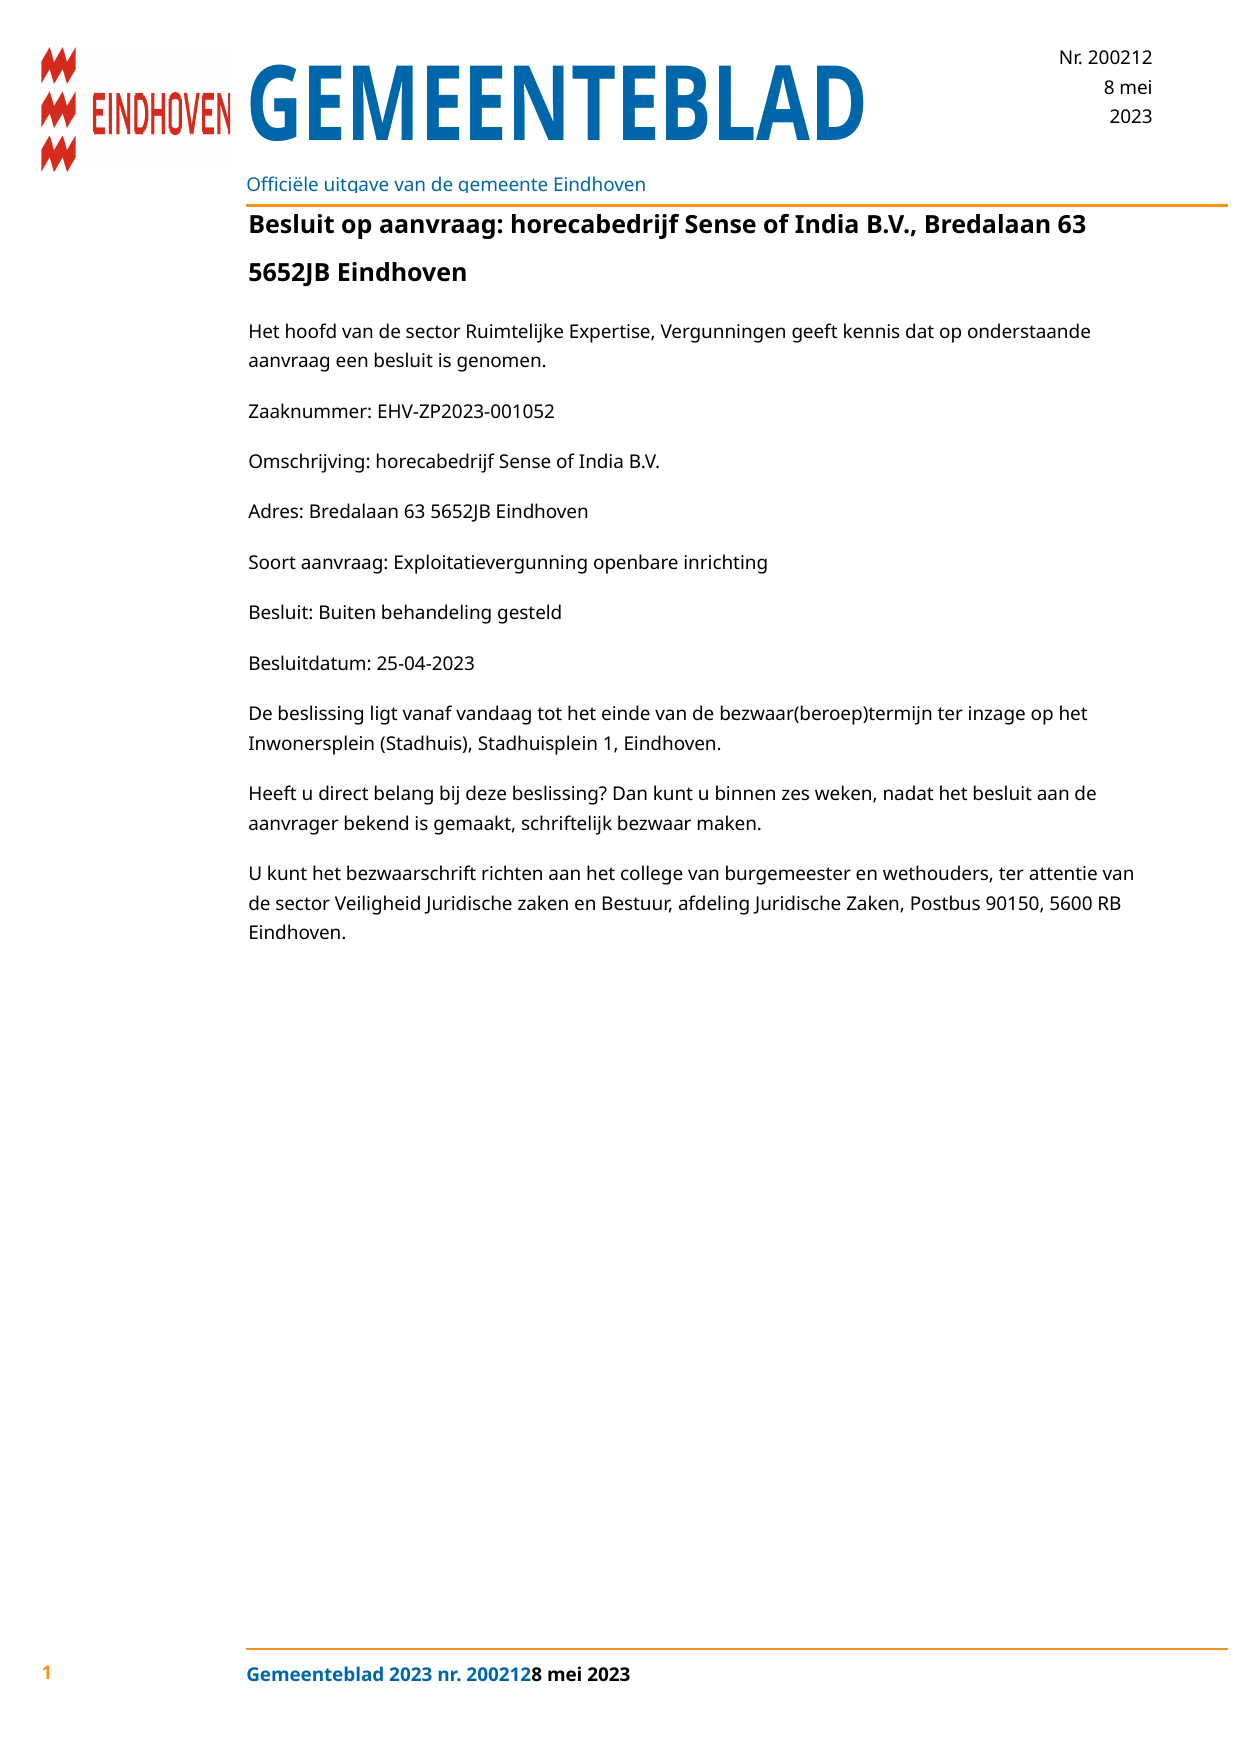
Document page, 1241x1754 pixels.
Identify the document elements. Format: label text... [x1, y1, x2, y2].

text Heeft u direct belang bij deze beslissing? Dan kunt u binnen zes weken, nadat het besluit aan de aanvrager bekend is gemaakt, schriftelijk bezwaar maken. [248, 780, 1152, 836]
text Het hoofd van de sector Ruimtelijke Expertise, Vergunningen geeft kennis dat op onderstaande aanvraag een besluit is genomen. [248, 318, 1152, 373]
text De beslissing ligt vanaf vandaag tot het einde van de bezwaar(beroep)termijn ter inzage op het Inwonersplein (Stadhuis), Stadhuisplein 1, Eindhoven. [248, 700, 1152, 756]
text Adres: Bredalaan 63 5652JB Eindhoven [248, 499, 1152, 524]
text Zaaknummer: EHV-ZP2023-001052 [248, 398, 1152, 424]
text Besluit: Buiten behandeling gesteld [248, 599, 1152, 625]
picture [41, 47, 231, 172]
text U kunt het bezwaarschrift richten aan het college van burgemeester en wethouders, ter attentie van de sector Veiligheid Juridische zaken en Bestuur, afdeling Juridische Zaken, Postbus 90150, 5600 RB Eindhoven. [248, 860, 1152, 945]
text Omschrijving: horecabedrijf Sense of India B.V. [248, 448, 1152, 474]
text Soort aanvraag: Exploitatievergunning openbare inrichting [248, 549, 1152, 575]
text Besluitdatum: 25-04-2023 [248, 650, 1152, 676]
text Besluit op aanvraag: horecabedrijf Sense of India B.V., Bredalaan 63 5652JB Eindhoven [248, 207, 1152, 288]
